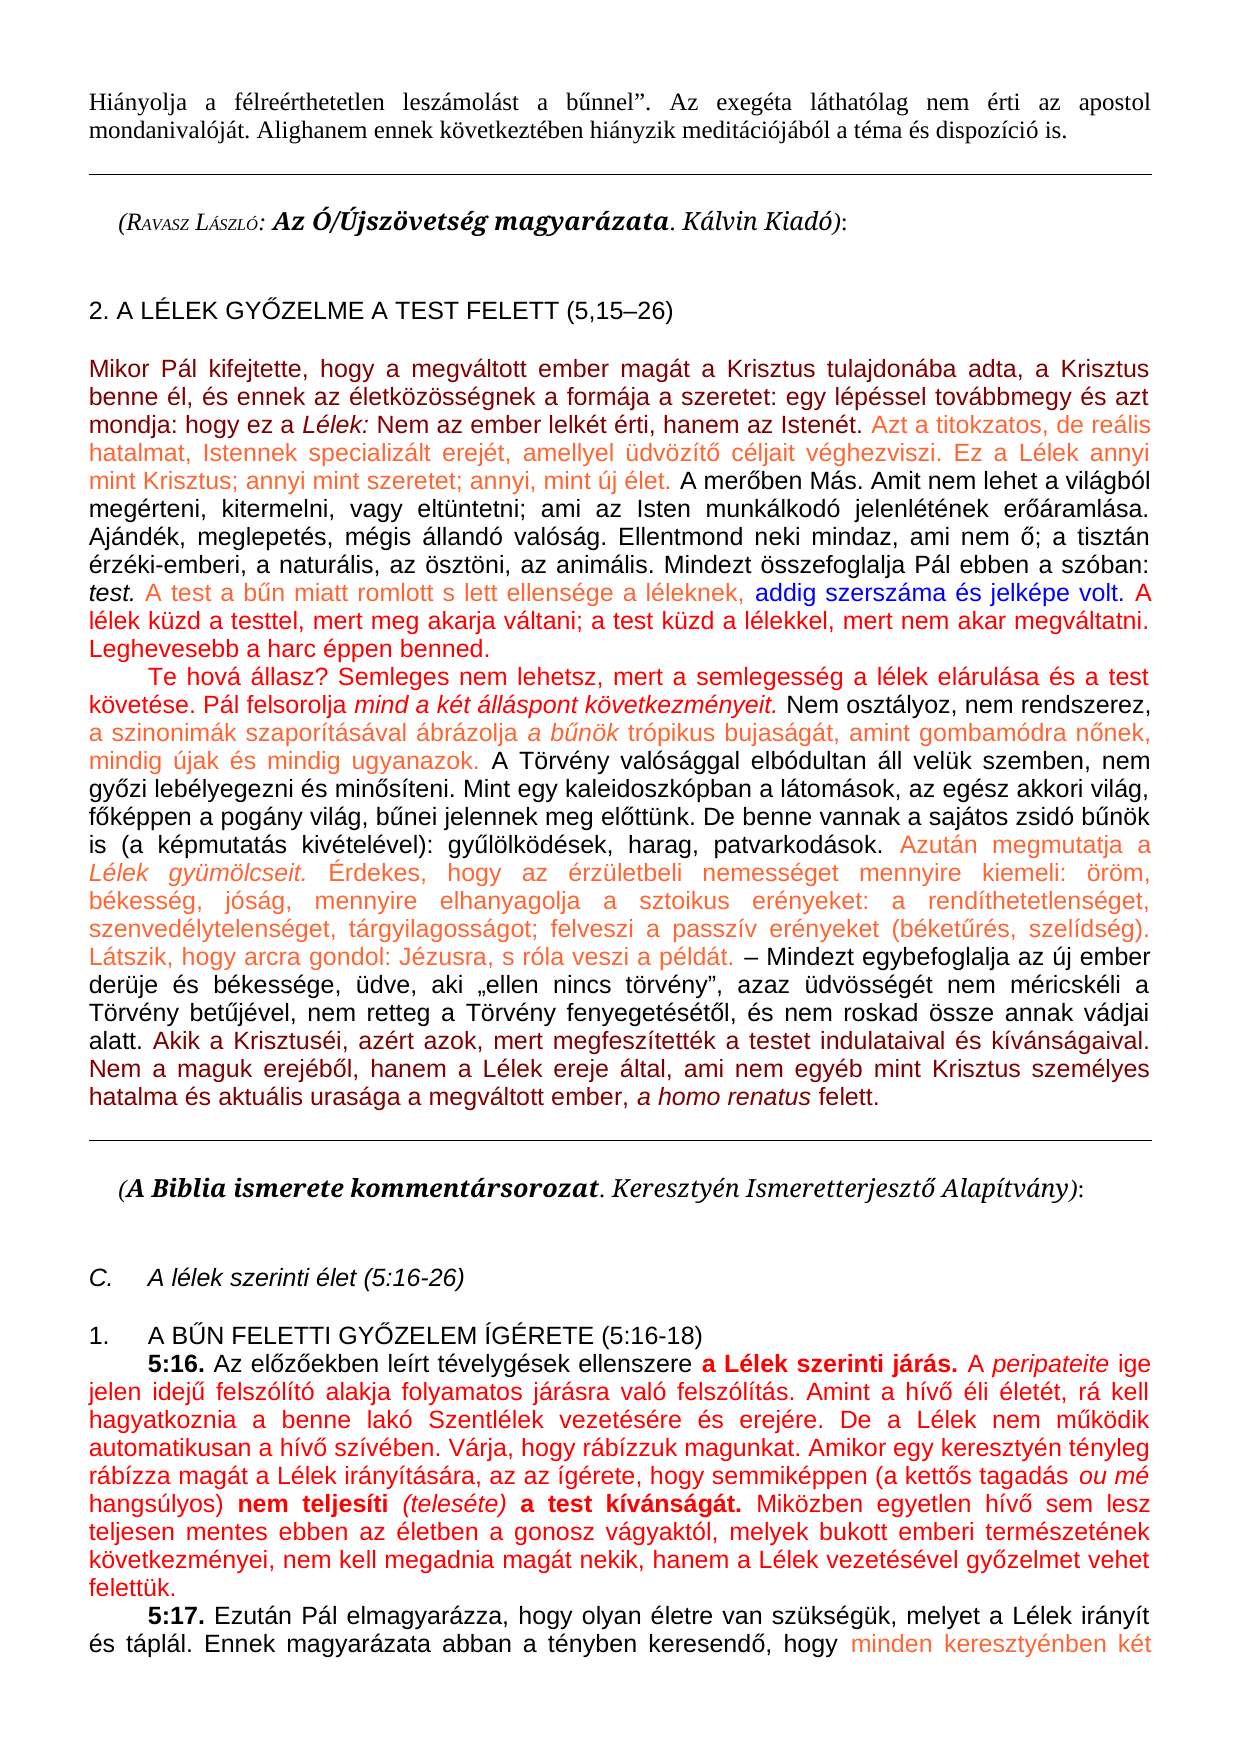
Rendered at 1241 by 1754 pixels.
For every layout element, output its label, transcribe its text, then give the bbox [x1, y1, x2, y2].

text Te hová állasz? Semleges nem lehetsz, mert a semlegesség a lélek elárulása és a test követése. Pál felsorolja mind a két álláspont következményeit. Nem osztályoz, nem rendszerez, a szinonimák szaporításával ábrázolja a bűnök trópikus bujaságát, amint gombamódra nőnek, mindig újak és mindig ugyanazok. A Törvény valósággal elbódultan áll velük szemben, nem győzi lebélyegezni és minősíteni. Mint egy kaleidoszkópban a látomások, az egész akkori világ, főképpen a pogány világ, bűnei jelennek meg előttünk. De benne vannak a sajátos zsidó bűnök is (a képmutatás kivételével): gyűlölködések, harag, patvarkodások. Azután megmutatja a Lélek gyümölcseit. Érdekes, hogy az érzületbeli nemességet mennyire kiemeli: öröm, békesség, jóság, mennyire elhanyagolja a sztoikus erényeket: a rendíthetetlenséget, szenvedélytelenséget, tárgyilagosságot; felveszi a passzív erényeket (béketűrés, szelídség). Látszik, hogy arcra gondol: Jézusra, s róla veszi a példát. – Mindezt egybefoglalja az új ember derüje és békessége, üdve, aki „ellen nincs törvény”, azaz üdvösségét nem méricskéli a Törvény betűjével, nem retteg a Törvény fenyegetésétől, és nem roskad össze annak vádjai alatt. Akik a Krisztuséi, azért azok, mert megfeszítették a testet indulataival és kívánságaival. Nem a maguk erejéből, hanem a Lélek ereje által, ami nem egyéb mint Krisztus személyes hatalma és aktuális urasága a megváltott ember, a homo renatus felett. [88, 663, 1152, 1111]
text 1. A BŰN FELETTI GYŐZELEM ÍGÉRETE (5:16-18) [88, 1321, 1152, 1349]
text Mikor Pál kifejtette, hogy a megváltott ember magát a Krisztus tulajdonába adta, a Krisztus benne él, és ennek az életközösségnek a formája a szeretet: egy lépéssel továbbmegy és azt mondja: hogy ez a Lélek: Nem az ember lelkét érti, hanem az Istenét. Azt a titokzatos, de reális hatalmat, Istennek specializált erejét, amellyel üdvözítő céljait véghezviszi. Ez a Lélek annyi mint Krisztus; annyi mint szeretet; annyi, mint új élet. A merőben Más. Amit nem lehet a világból megérteni, kitermelni, vagy eltüntetni; ami az Isten munkálkodó jelenlétének erőáramlása. Ajándék, meglepetés, mégis állandó valóság. Ellentmond neki mindaz, ami nem ő; a tisztán érzéki-emberi, a naturális, az ösztöni, az animális. Mindezt összefoglalja Pál ebben a szóban: test. A test a bűn miatt romlott s lett ellensége a léleknek, addig szerszáma és jelképe volt. A lélek küzd a testtel, mert meg akarja váltani; a test küzd a lélekkel, mert nem akar megváltatni. Leghevesebb a harc éppen benned. [88, 354, 1152, 663]
text 5:16. Az előzőekben leírt tévelygések ellenszere a Lélek szerinti járás. A peripateite ige jelen idejű felszólító alakja folyamatos járásra való felszólítás. Amint a hívő éli életét, rá kell hagyatkoznia a benne lakó Szentlélek vezetésére és erejére. De a Lélek nem működik automatikusan a hívő szívében. Várja, hogy rábízzuk magunkat. Amikor egy keresztyén tényleg rábízza magát a Lélek irányítására, az az ígérete, hogy semmiképpen (a kettős tagadás ou mé hangsúlyos) nem teljesíti (teleséte) a test kívánságát. Miközben egyetlen hívő sem lesz teljesen mentes ebben az életben a gonosz vágyaktól, melyek bukott emberi természetének következményei, nem kell megadnia magát nekik, hanem a Lélek vezetésével győzelmet vehet felettük. [88, 1349, 1152, 1602]
text (A Biblia ismerete kommentársorozat. Keresztyén Ismeretterjesztő Alapítvány): [88, 1141, 1152, 1234]
text (Ravasz László: Az Ó/Újszövetség magyarázata. Kálvin Kiadó): [88, 175, 1152, 267]
text 5:17. Ezután Pál elmagyarázza, hogy olyan életre van szükségük, melyet a Lélek irányít és táplál. Ennek magyarázata abban a tényben keresendő, hogy minden keresztyénben két [88, 1602, 1152, 1658]
text Hiányolja a félreérthetetlen leszámolást a bűnnel”. Az exegéta láthatólag nem érti az apostol mondanivalóját. Alighanem ennek következtében hiányzik meditációjából a téma és dispozíció is. [88, 88, 1152, 144]
text C. A lélek szerinti élet (5:16-26) [88, 1264, 1152, 1292]
text 2. A LÉLEK GYŐZELME A TEST FELETT (5,15–26) [88, 297, 1152, 325]
